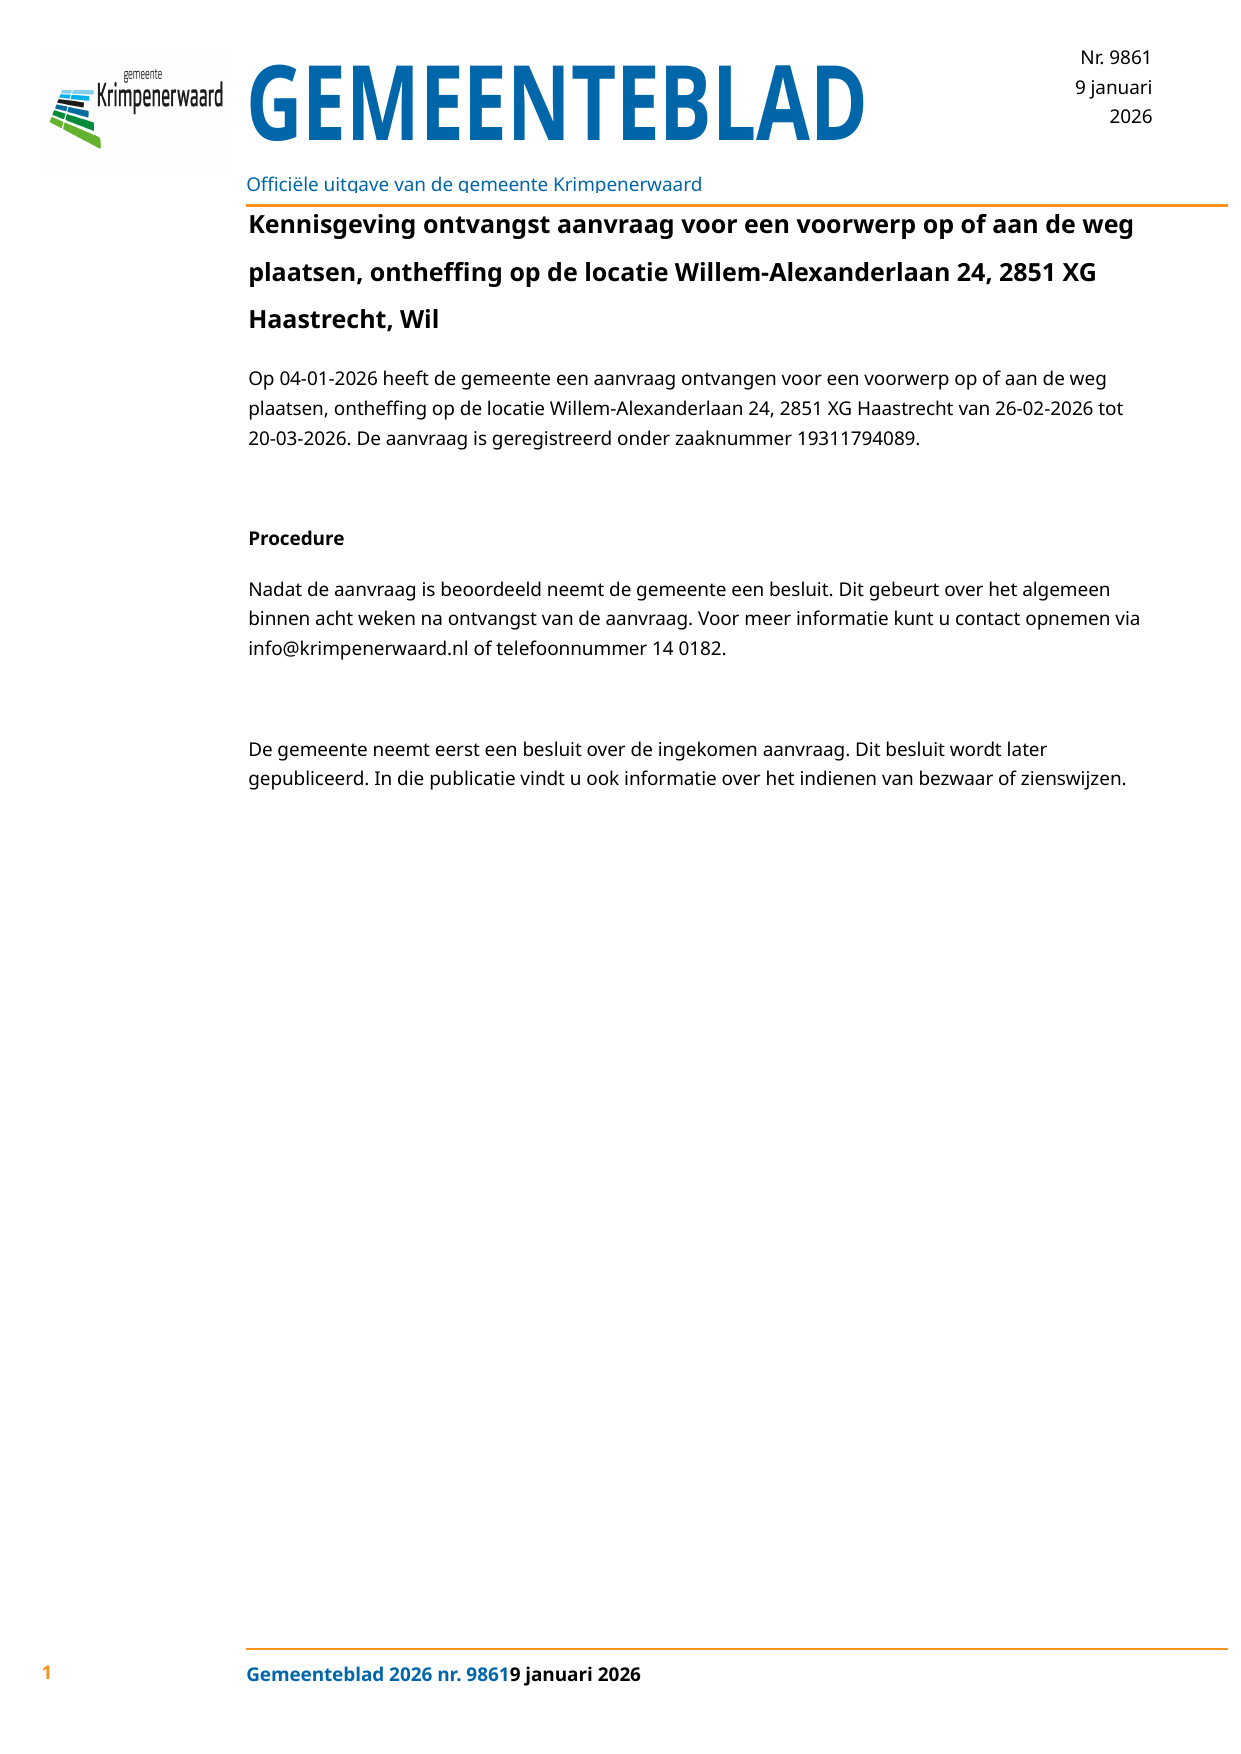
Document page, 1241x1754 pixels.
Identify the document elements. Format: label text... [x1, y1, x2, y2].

text Op 04-01-2026 heeft de gemeente een aanvraag ontvangen voor een voorwerp op of aan de weg plaatsen, ontheffing op de locatie Willem-Alexanderlaan 24, 2851 XG Haastrecht van 26-02-2026 tot 20-03-2026. De aanvraag is geregistreerd onder zaaknummer 19311794089. [248, 366, 1152, 450]
text Procedure [248, 526, 1152, 551]
text Nadat de aanvraag is beoordeeld neemt de gemeente een besluit. Dit gebeurt over het algemeen binnen acht weken na ontvangst van de aanvraag. Voor meer informatie kunt u contact opnemen via info@krimpenerwaard.nl of telefoonnummer 14 0182. [248, 576, 1152, 661]
text De gemeente neemt eerst een besluit over de ingekomen aanvraag. Dit besluit wordt later gepubliceerd. In die publicatie vindt u ook informatie over het indienen van bezwaar of zienswijzen. [248, 736, 1152, 791]
text Kennisgeving ontvangst aanvraag voor een voorwerp op of aan de weg plaatsen, ontheffing op de locatie Willem-Alexanderlaan 24, 2851 XG Haastrecht, Wil [248, 207, 1152, 336]
picture [41, 47, 231, 172]
